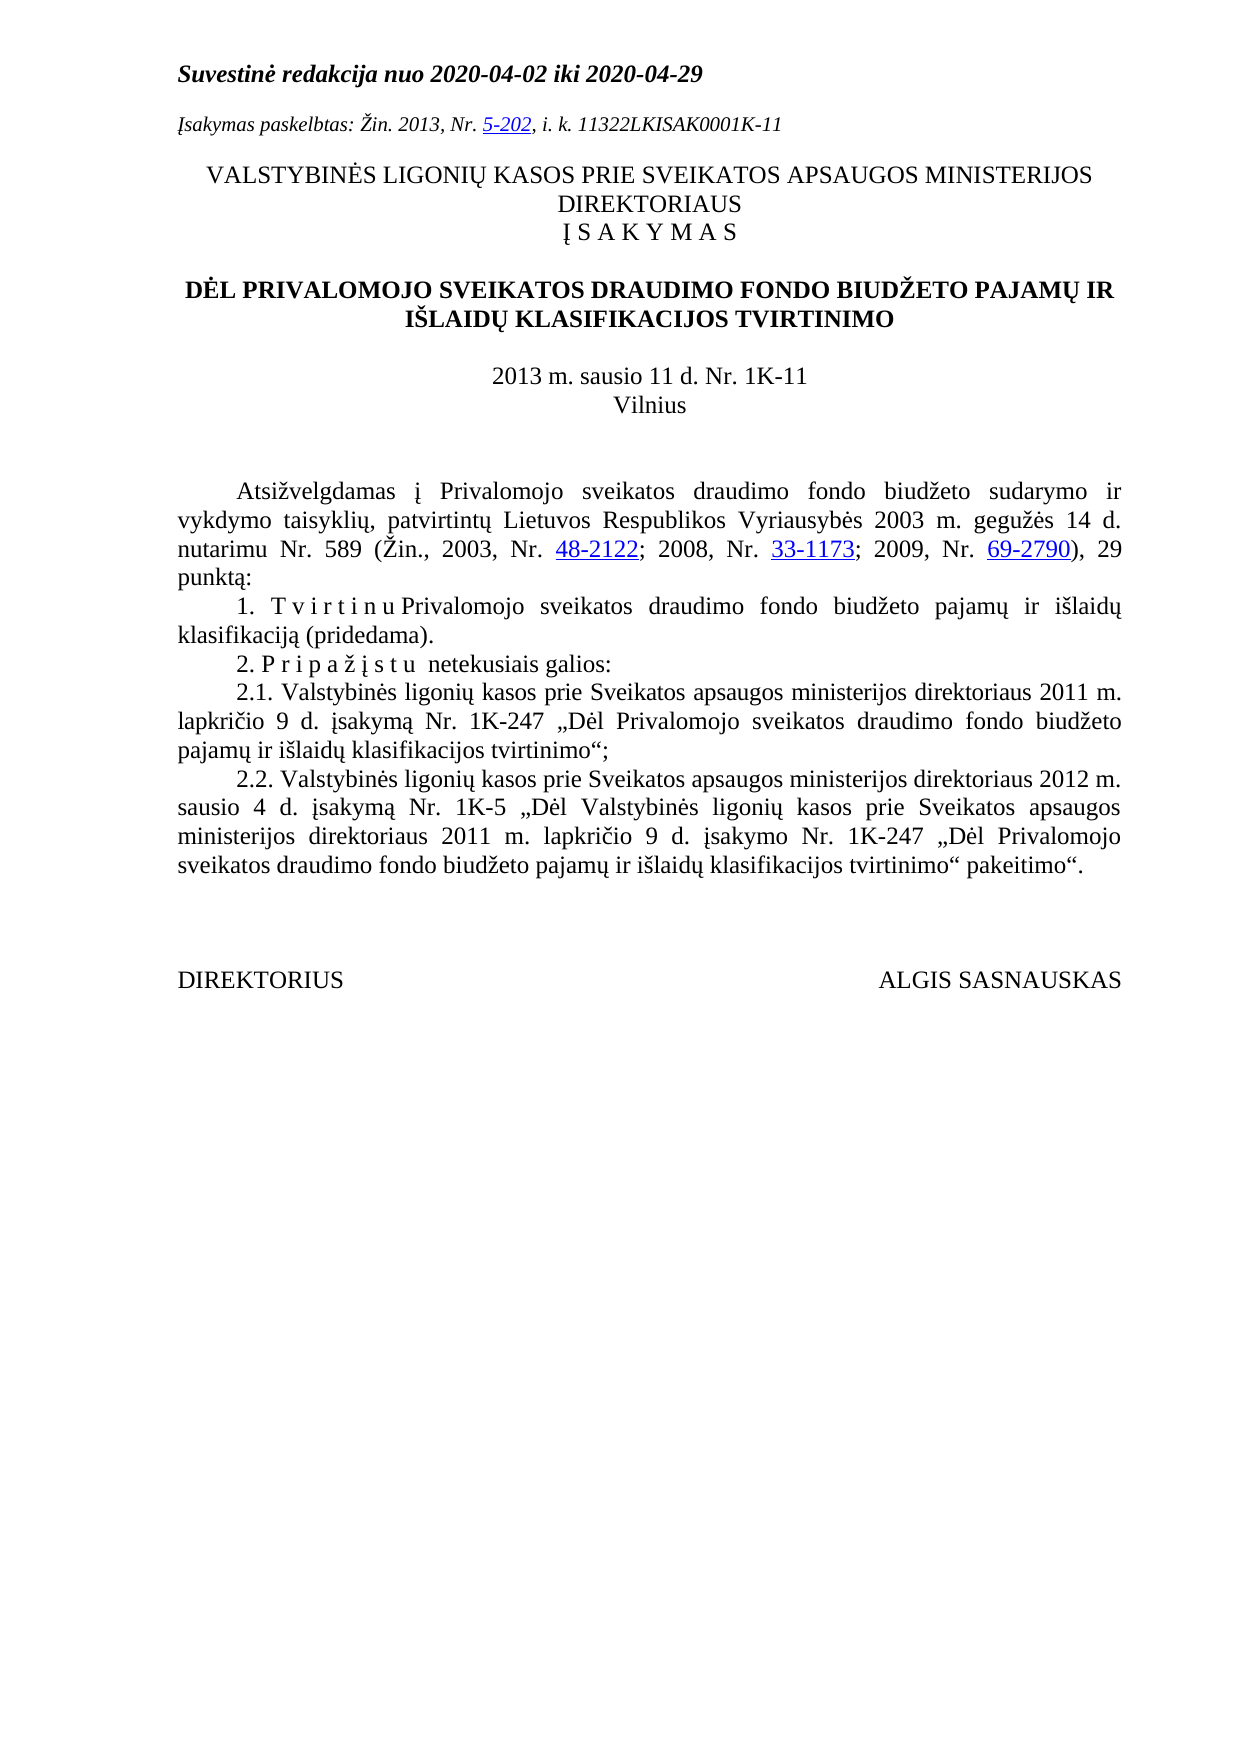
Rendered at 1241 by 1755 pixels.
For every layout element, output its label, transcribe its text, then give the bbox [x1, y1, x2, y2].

text 2. Pripažįstu netekusiais galios: [177, 649, 1122, 677]
text 2.2. Valstybinės ligonių kasos prie Sveikatos apsaugos ministerijos direktoriaus 2012 m. sausio 4 d. įsakymą Nr. 1K-5 „Dėl Valstybinės ligonių kasos prie Sveikatos apsaugos ministerijos direktoriaus 2011 m. lapkričio 9 d. įsakymo Nr. 1K-247 „Dėl Privalomojo sveikatos draudimo fondo biudžeto pajamų ir išlaidų klasifikacijos tvirtinimo“ pakeitimo“. [177, 764, 1122, 879]
text 2013 m. sausio 11 d. Nr. 1K-11 [177, 361, 1122, 390]
text 2.1. Valstybinės ligonių kasos prie Sveikatos apsaugos ministerijos direktoriaus 2011 m. lapkričio 9 d. įsakymą Nr. 1K-247 „Dėl Privalomojo sveikatos draudimo fondo biudžeto pajamų ir išlaidų klasifikacijos tvirtinimo“; [177, 677, 1122, 764]
text Į S A K Y M A S [177, 217, 1122, 246]
text VALSTYBINĖS LIGONIŲ KASOS PRIE SVEIKATOS APSAUGOS MINISTERIJOS DIREKTORIAUS [177, 160, 1122, 217]
text 1. TvirtinuPrivalomojo sveikatos draudimo fondo biudžeto pajamų ir išlaidų klasifikaciją (pridedama). [177, 591, 1122, 649]
text DĖL PRIVALOMOJO SVEIKATOS DRAUDIMO FONDO BIUDŽETO PAJAMŲ IR IŠLAIDŲ KLASIFIKACIJOS TVIRTINIMO [177, 275, 1122, 332]
text Direktorius Algis Sasnauskas [177, 965, 1122, 994]
text Vilnius [177, 390, 1122, 419]
text Suvestinė redakcija nuo 2020-04-02 iki 2020-04-29 [177, 59, 1122, 88]
text Įsakymas paskelbtas: Žin. 2013, Nr. 5-202, i. k. 11322LKISAK0001K-11 [177, 112, 1122, 136]
text Atsižvelgdamas į Privalomojo sveikatos draudimo fondo biudžeto sudarymo ir vykdymo taisyklių, patvirtintų Lietuvos Respublikos Vyriausybės 2003 m. gegužės 14 d. nutarimu Nr. 589 (Žin., 2003, Nr. 48-2122; 2008, Nr. 33-1173; 2009, Nr. 69-2790), 29 punktą: [177, 476, 1122, 591]
